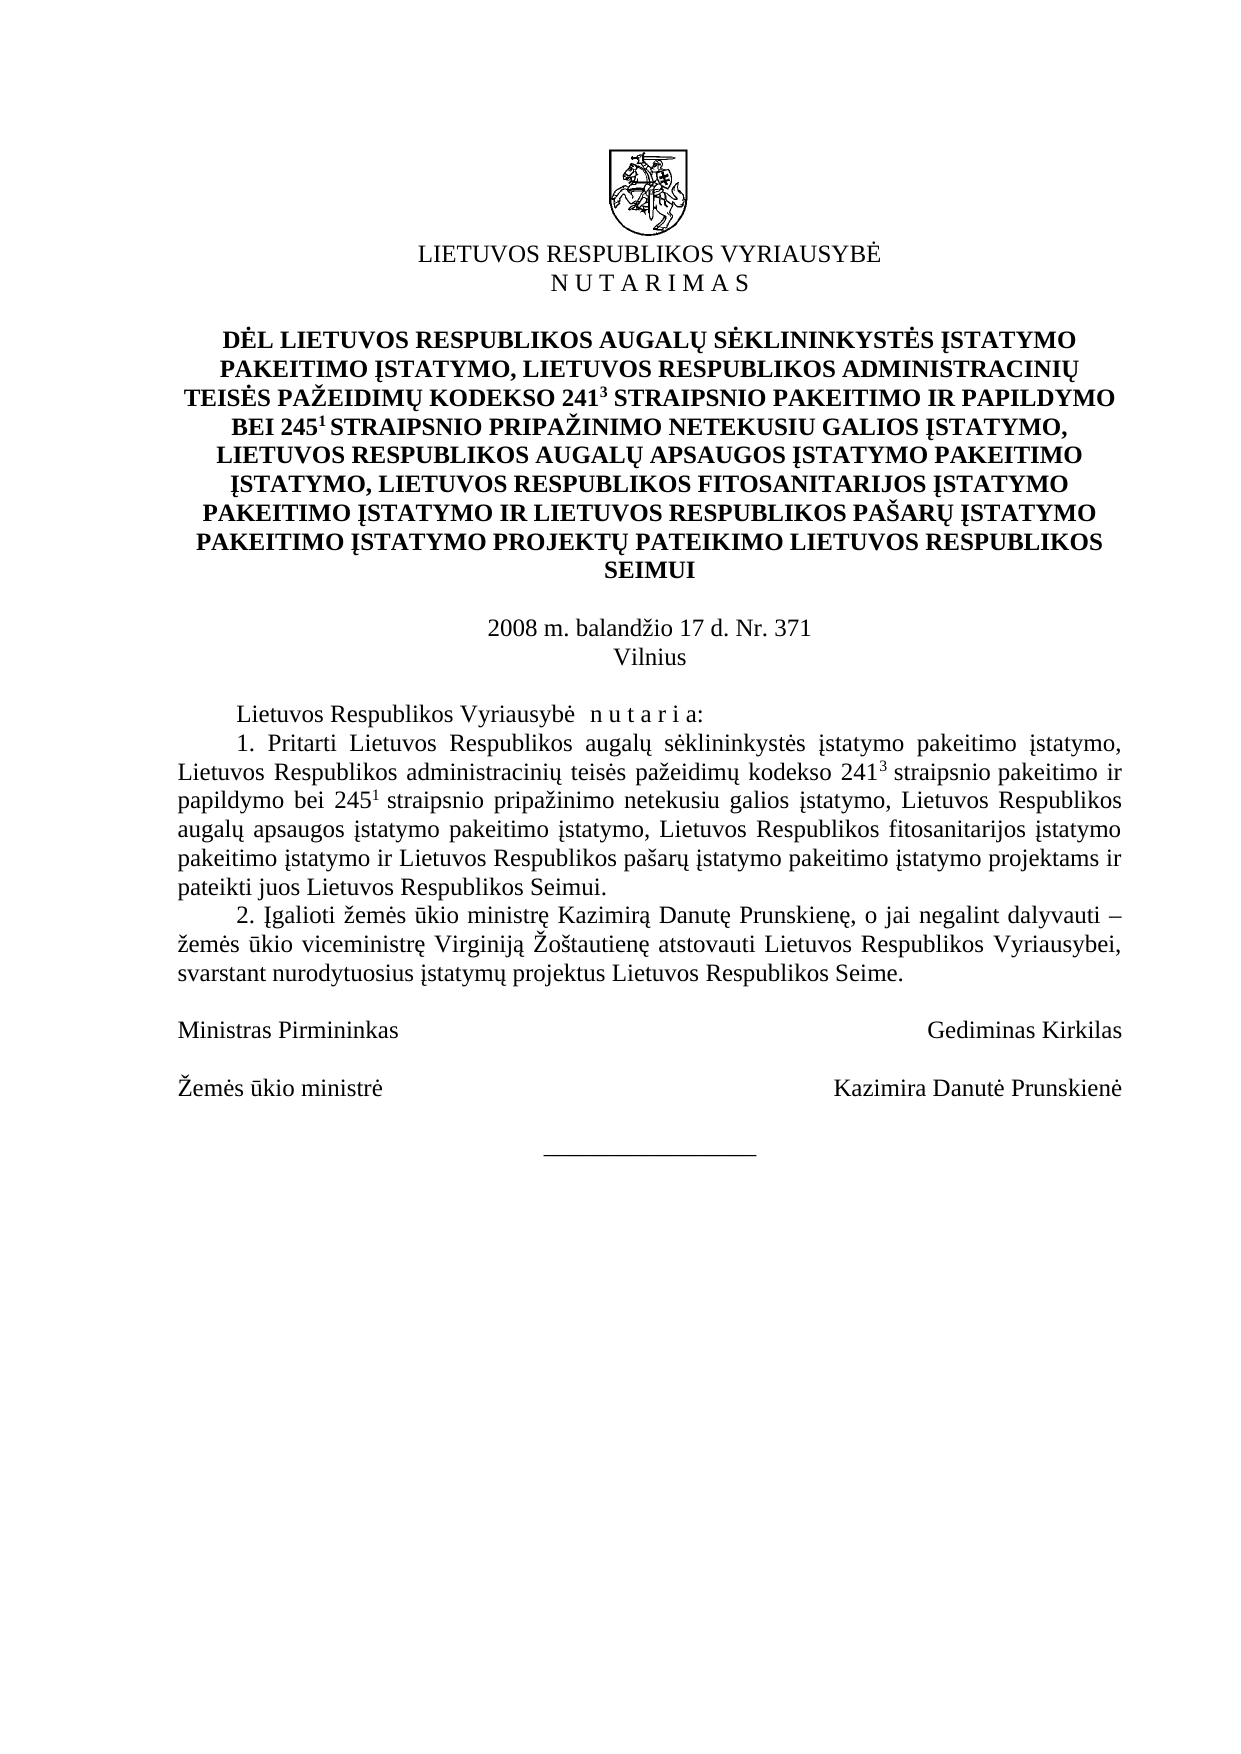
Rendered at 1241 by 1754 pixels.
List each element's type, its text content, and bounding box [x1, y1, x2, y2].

text _________________ [177, 1130, 1122, 1159]
text NUTARIMAS [177, 268, 1122, 297]
text DĖL LIETUVOS RESPUBLIKOS AUGALŲ SĖKLININKYSTĖS ĮSTATYMO PAKEITIMO ĮSTATYMO, LIETUVOS RESPUBLIKOS ADMINISTRACINIŲ TEISĖS PAŽEIDIMŲ KODEKSO 2413 STRAIPSNIO PAKEITIMO IR PAPILDYMO BEI 2451 STRAIPSNIO PRIPAŽINIMO NETEKUSIU GALIOS ĮSTATYMO, LIETUVOS RESPUBLIKOS AUGALŲ APSAUGOS ĮSTATYMO PAKEITIMO ĮSTATYMO, LIETUVOS RESPUBLIKOS FITOSANITARIJOS ĮSTATYMO PAKEITIMO ĮSTATYMO IR LIETUVOS RESPUBLIKOS PAŠARŲ ĮSTATYMO PAKEITIMO ĮSTATYMO PROJEKTŲ PATEIKIMO LIETUVOS RESPUBLIKOS SEIMUI [177, 325, 1122, 584]
text 2008 m. balandžio 17 d. Nr. 371 [177, 613, 1122, 642]
text Ministras Pirmininkas Gediminas Kirkilas [177, 1015, 1122, 1044]
text Vilnius [177, 642, 1122, 670]
text 2. Įgalioti žemės ūkio ministrę Kazimirą Danutę Prunskienę, o jai negalint dalyvauti – žemės ūkio viceministrę Virginiją Žoštautienę atstovauti Lietuvos Respublikos Vyriausybei, svarstant nurodytuosius įstatymų projektus Lietuvos Respublikos Seime. [177, 900, 1122, 987]
text Lietuvos Respublikos Vyriausybė [177, 239, 1122, 268]
text Žemės ūkio ministrė Kazimira Danutė Prunskienė [177, 1073, 1122, 1102]
text Lietuvos Respublikos Vyriausybė nutaria: [177, 699, 1122, 728]
text 1. Pritarti Lietuvos Respublikos augalų sėklininkystės įstatymo pakeitimo įstatymo, Lietuvos Respublikos administracinių teisės pažeidimų kodekso 2413 straipsnio pakeitimo ir papildymo bei 2451 straipsnio pripažinimo netekusiu galios įstatymo, Lietuvos Respublikos augalų apsaugos įstatymo pakeitimo įstatymo, Lietuvos Respublikos fitosanitarijos įstatymo pakeitimo įstatymo ir Lietuvos Respublikos pašarų įstatymo pakeitimo įstatymo projektams ir pateikti juos Lietuvos Respublikos Seimui. [177, 728, 1122, 900]
